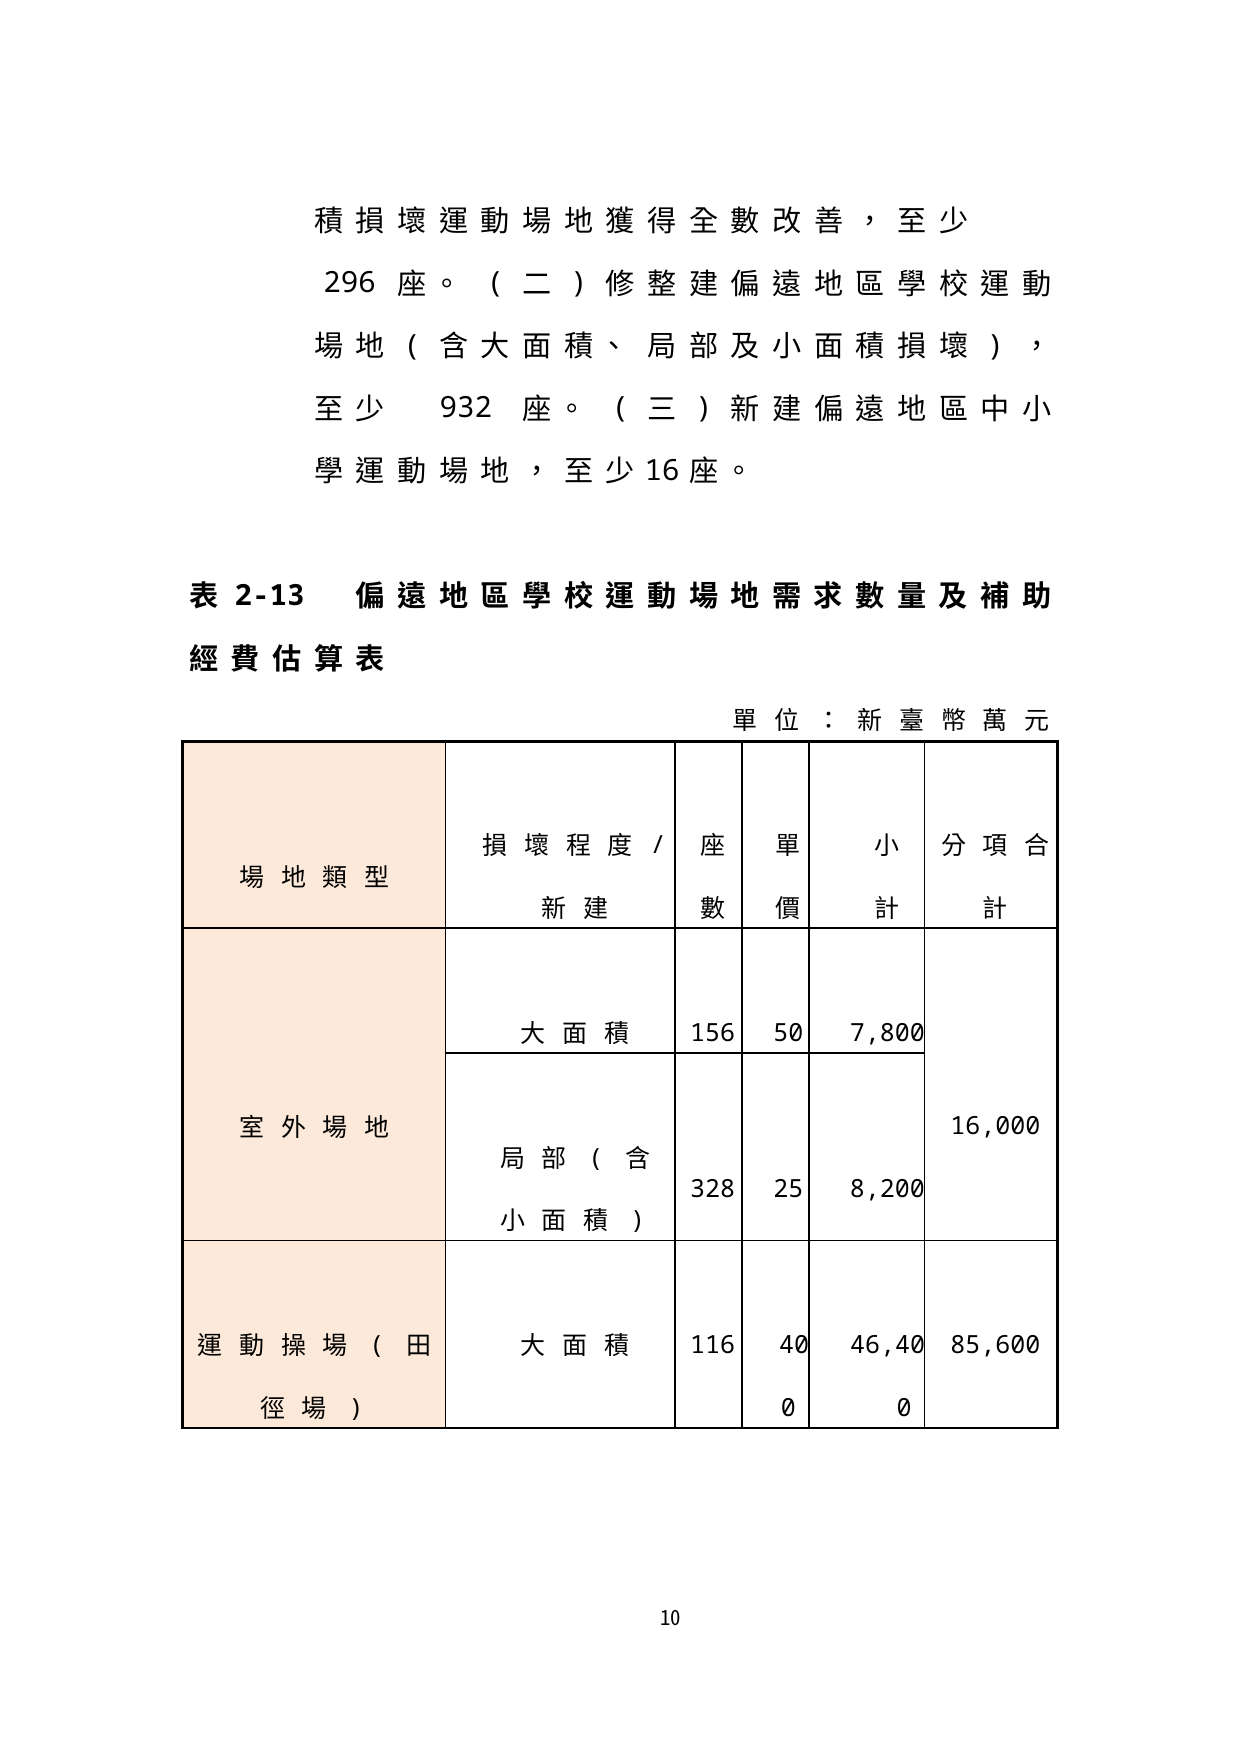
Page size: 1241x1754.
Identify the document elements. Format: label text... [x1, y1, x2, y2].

table_header 損壞程度/新建 [446, 743, 674, 927]
table_cell 大面積 [446, 1241, 674, 1427]
table_header 單價 [743, 743, 808, 927]
text 表2-13 偏遠地區學校運動場地需求數量及補助經費估算表 [183, 552, 1058, 677]
text 單位：新臺幣萬元 [242, 677, 1058, 740]
table_cell 46,400 [810, 1241, 924, 1427]
table_cell 400 [743, 1241, 808, 1427]
table_cell 50 [743, 929, 808, 1052]
table_cell 大面積 [446, 929, 674, 1052]
table_cell 116 [676, 1241, 741, 1427]
table_header 小計 [810, 743, 924, 927]
table_cell 85,600 [925, 1241, 1056, 1427]
table_cell 25 [743, 1054, 808, 1240]
table_cell 16,000 [925, 929, 1056, 1240]
table_cell 運動操場(田徑場) [184, 1241, 445, 1427]
table_cell 328 [676, 1054, 741, 1240]
table_cell 8,200 [810, 1054, 924, 1240]
table_header 場地類型 [184, 743, 445, 927]
table_cell 室外場地 [184, 929, 445, 1240]
table_header 座數 [676, 743, 741, 927]
table_cell 局部(含小面積) [446, 1054, 674, 1240]
text 積損壞運動場地獲得全數改善，至少 296座。(二)修整建偏遠地區學校運動場地(含大面積、局部及小面積損壞)，至少 932 座。(三)新建偏遠地區中小學運動場地，至少16座。 [271, 177, 1058, 490]
table_cell 156 [676, 929, 741, 1052]
table_cell 7,800 [810, 929, 924, 1052]
table_header 分項合計 [925, 743, 1056, 927]
